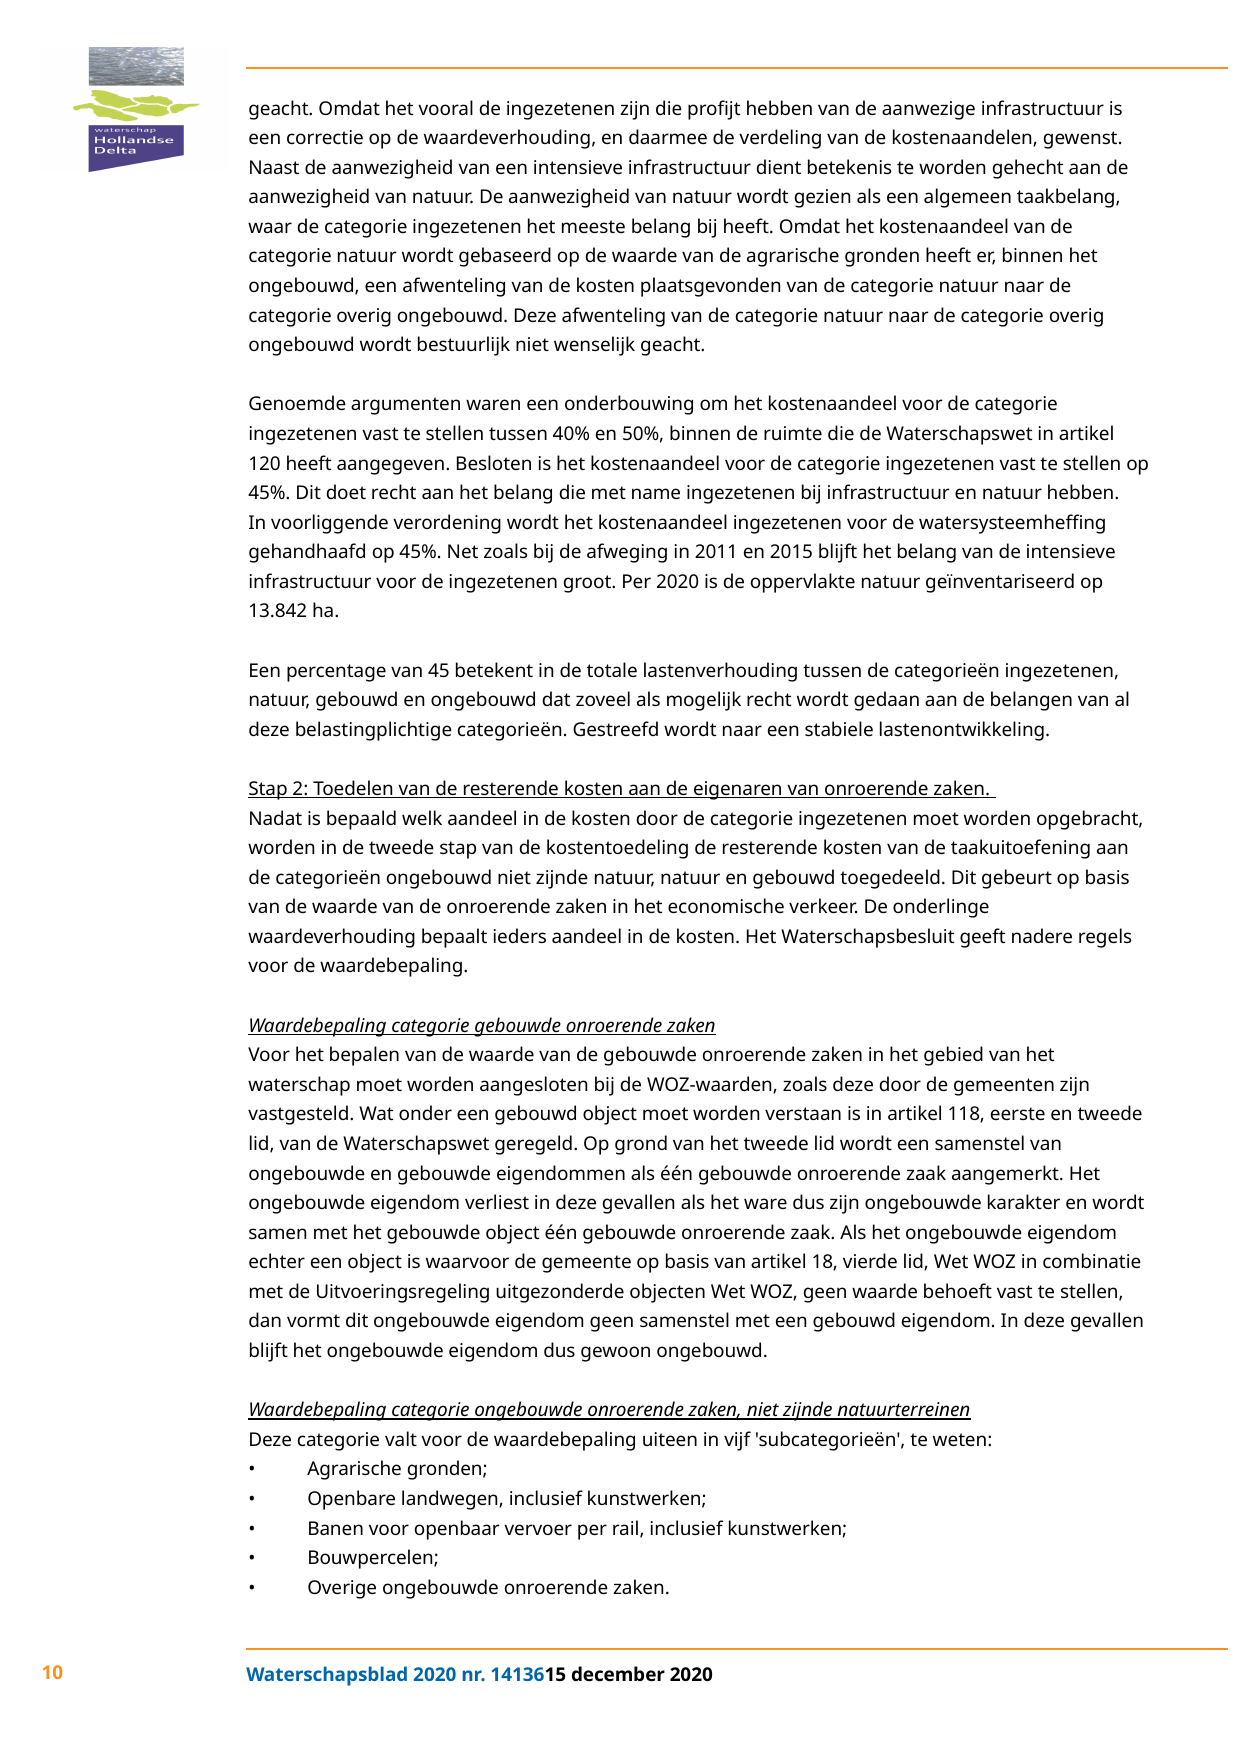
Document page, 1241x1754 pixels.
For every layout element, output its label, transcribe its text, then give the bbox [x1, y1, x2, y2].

picture [41, 47, 231, 172]
text Voor het bepalen van de waarde van de gebouwde onroerende zaken in het gebied van het waterschap moet worden aangesloten bij de WOZ-waarden, zoals deze door de gemeenten zijn vastgesteld. Wat onder een gebouwd object moet worden verstaan is in artikel 118, eerste en tweede lid, van de Waterschapswet geregeld. Op grond van het tweede lid wordt een samenstel van ongebouwde en gebouwde eigendommen als één gebouwde onroerende zaak aangemerkt. Het ongebouwde eigendom verliest in deze gevallen als het ware dus zijn ongebouwde karakter en wordt samen met het gebouwde object één gebouwde onroerende zaak. Als het ongebouwde eigendom echter een object is waarvoor de gemeente op basis van artikel 18, vierde lid, Wet WOZ in combinatie met de Uitvoeringsregeling uitgezonderde objecten Wet WOZ, geen waarde behoeft vast te stellen, dan vormt dit ongebouwde eigendom geen samenstel met een gebouwd eigendom. In deze gevallen blijft het ongebouwde eigendom dus gewoon ongebouwd. [248, 1041, 1152, 1363]
text Stap 2: Toedelen van de resterende kosten aan de eigenaren van onroerende zaken. [248, 775, 1152, 801]
text Genoemde argumenten waren een onderbouwing om het kostenaandeel voor de categorie ingezetenen vast te stellen tussen 40% en 50%, binnen de ruimte die de Waterschapswet in artikel 120 heeft aangegeven. Besloten is het kostenaandeel voor de categorie ingezetenen vast te stellen op 45%. Dit doet recht aan het belang die met name ingezetenen bij infrastructuur en natuur hebben. [248, 391, 1152, 505]
text In voorliggende verordening wordt het kostenaandeel ingezetenen voor de watersysteemheffing gehandhaafd op 45%. Net zoals bij de afweging in 2011 en 2015 blijft het belang van de intensieve infrastructuur voor de ingezetenen groot. Per 2020 is de oppervlakte natuur geïnventariseerd op 13.842 ha. [248, 509, 1152, 623]
list Banen voor openbaar vervoer per rail, inclusief kunstwerken; [248, 1515, 1152, 1541]
text geacht. Omdat het vooral de ingezetenen zijn die profijt hebben van de aanwezige infrastructuur is een correctie op de waardeverhouding, en daarmee de verdeling van de kostenaandelen, gewenst. [248, 95, 1152, 150]
text Een percentage van 45 betekent in de totale lastenverhouding tussen de categorieën ingezetenen, natuur, gebouwd en ongebouwd dat zoveel als mogelijk recht wordt gedaan aan de belangen van al deze belastingplichtige categorieën. Gestreefd wordt naar een stabiele lastenontwikkeling. [248, 657, 1152, 742]
list Openbare landwegen, inclusief kunstwerken; [248, 1485, 1152, 1511]
list Agrarische gronden; [248, 1456, 1152, 1481]
text Nadat is bepaald welk aandeel in de kosten door de categorie ingezetenen moet worden opgebracht, worden in de tweede stap van de kostentoedeling de resterende kosten van de taakuitoefening aan de categorieën ongebouwd niet zijnde natuur, natuur en gebouwd toegedeeld. Dit gebeurt op basis van de waarde van de onroerende zaken in het economische verkeer. De onderlinge waardeverhouding bepaalt ieders aandeel in de kosten. Het Waterschapsbesluit geeft nadere regels voor de waardebepaling. [248, 805, 1152, 978]
text Deze categorie valt voor de waardebepaling uiteen in vijf 'subcategorieën', te weten: [248, 1426, 1152, 1452]
text Naast de aanwezigheid van een intensieve infrastructuur dient betekenis te worden gehecht aan de aanwezigheid van natuur. De aanwezigheid van natuur wordt gezien als een algemeen taakbelang, waar de categorie ingezetenen het meeste belang bij heeft. Omdat het kostenaandeel van de categorie natuur wordt gebaseerd op de waarde van de agrarische gronden heeft er, binnen het ongebouwd, een afwenteling van de kosten plaatsgevonden van de categorie natuur naar de categorie overig ongebouwd. Deze afwenteling van de categorie natuur naar de categorie overig ongebouwd wordt bestuurlijk niet wenselijk geacht. [248, 154, 1152, 357]
text Waardebepaling categorie gebouwde onroerende zaken [248, 1012, 1152, 1038]
list Bouwpercelen; [248, 1544, 1152, 1570]
text Waardebepaling categorie ongebouwde onroerende zaken, niet zijnde natuurterreinen [248, 1396, 1152, 1422]
list Overige ongebouwde onroerende zaken. [248, 1574, 1152, 1600]
